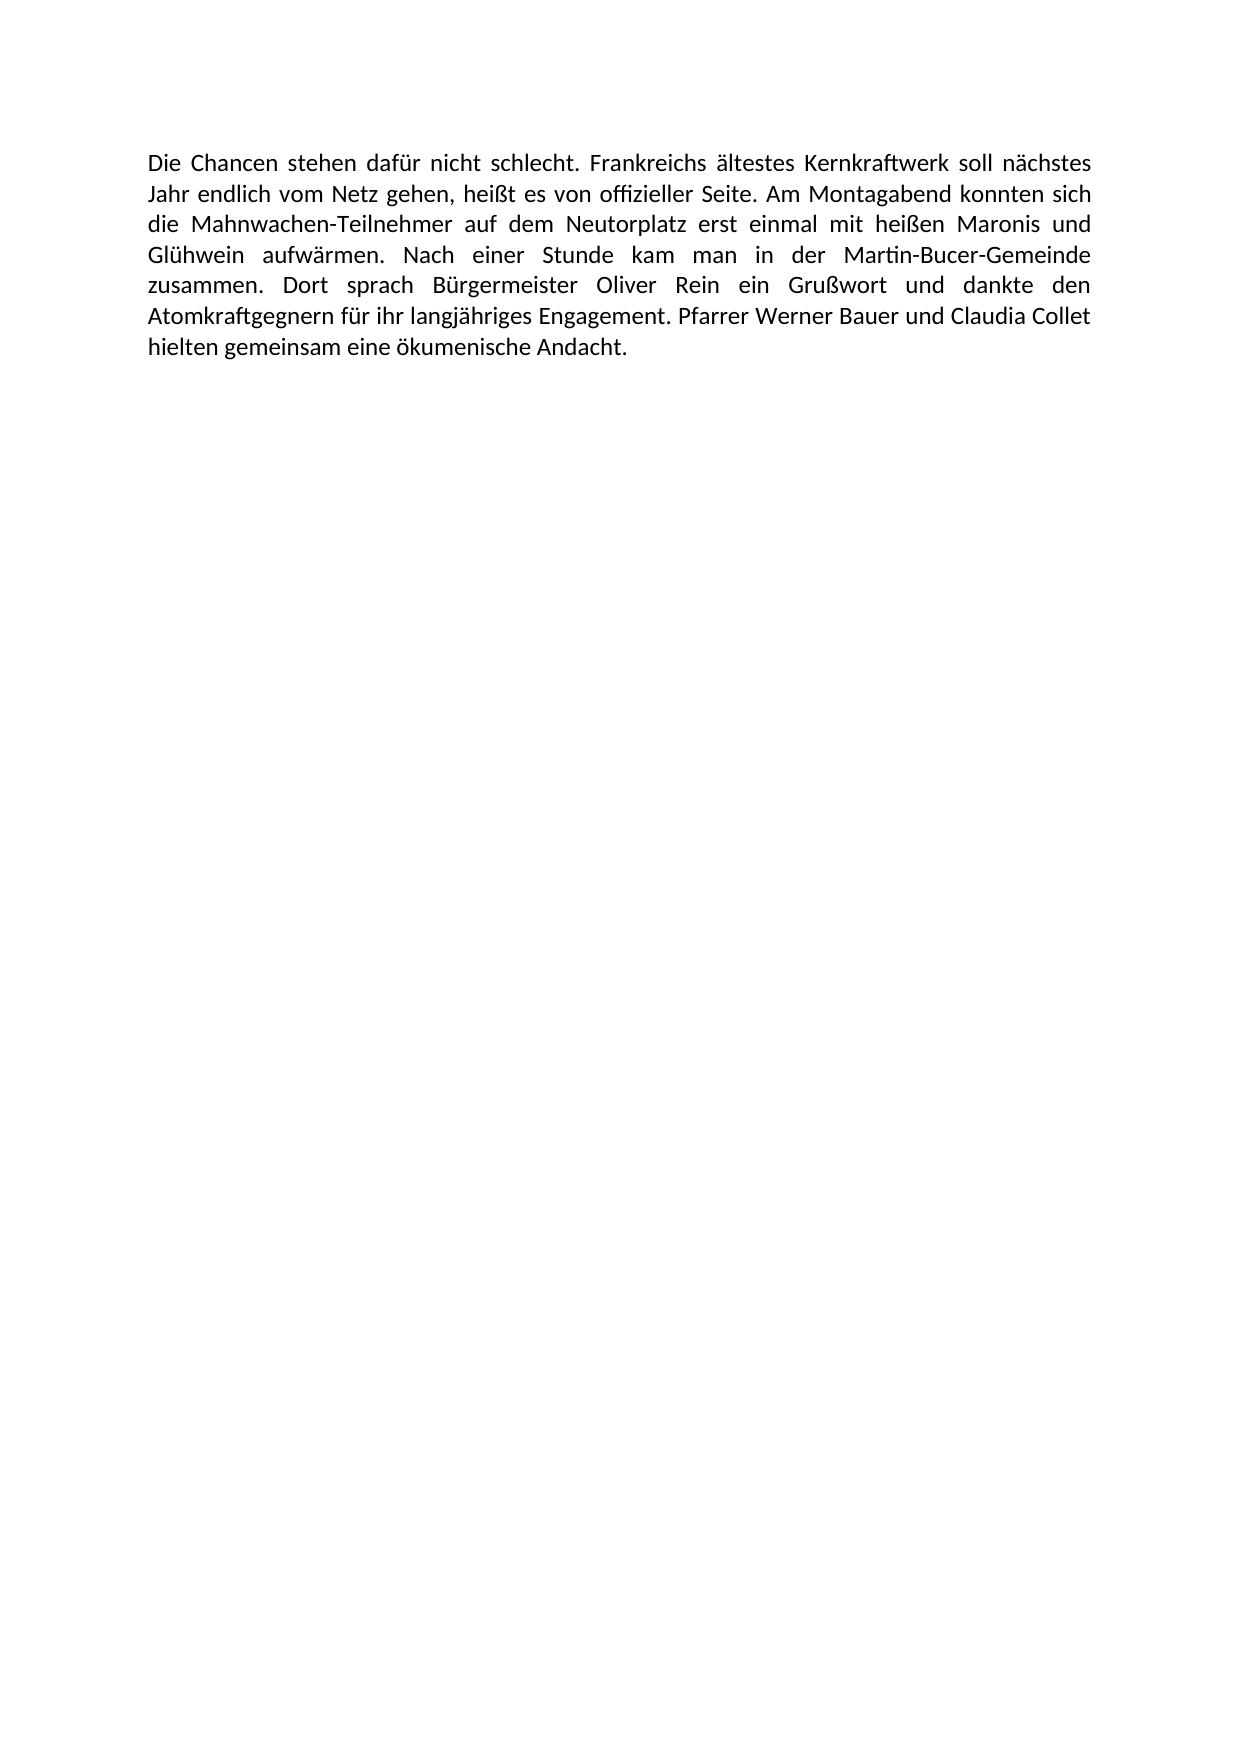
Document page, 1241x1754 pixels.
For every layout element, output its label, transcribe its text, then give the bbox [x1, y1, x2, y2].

text Die Chancen stehen dafür nicht schlecht. Frankreichs ältestes Kernkraftwerk soll nächstes Jahr endlich vom Netz gehen, heißt es von offizieller Seite. Am Montagabend konnten sich die Mahnwachen-Teilnehmer auf dem Neutorplatz erst einmal mit heißen Maronis und Glühwein aufwärmen. Nach einer Stunde kam man in der Martin-Bucer-Gemeinde zusammen. Dort sprach Bürgermeister Oliver Rein ein Grußwort und dankte den Atomkraftgegnern für ihr langjähriges Engagement. Pfarrer Werner Bauer und Claudia Collet hielten gemeinsam eine ökumenische Andacht. [148, 148, 1093, 361]
